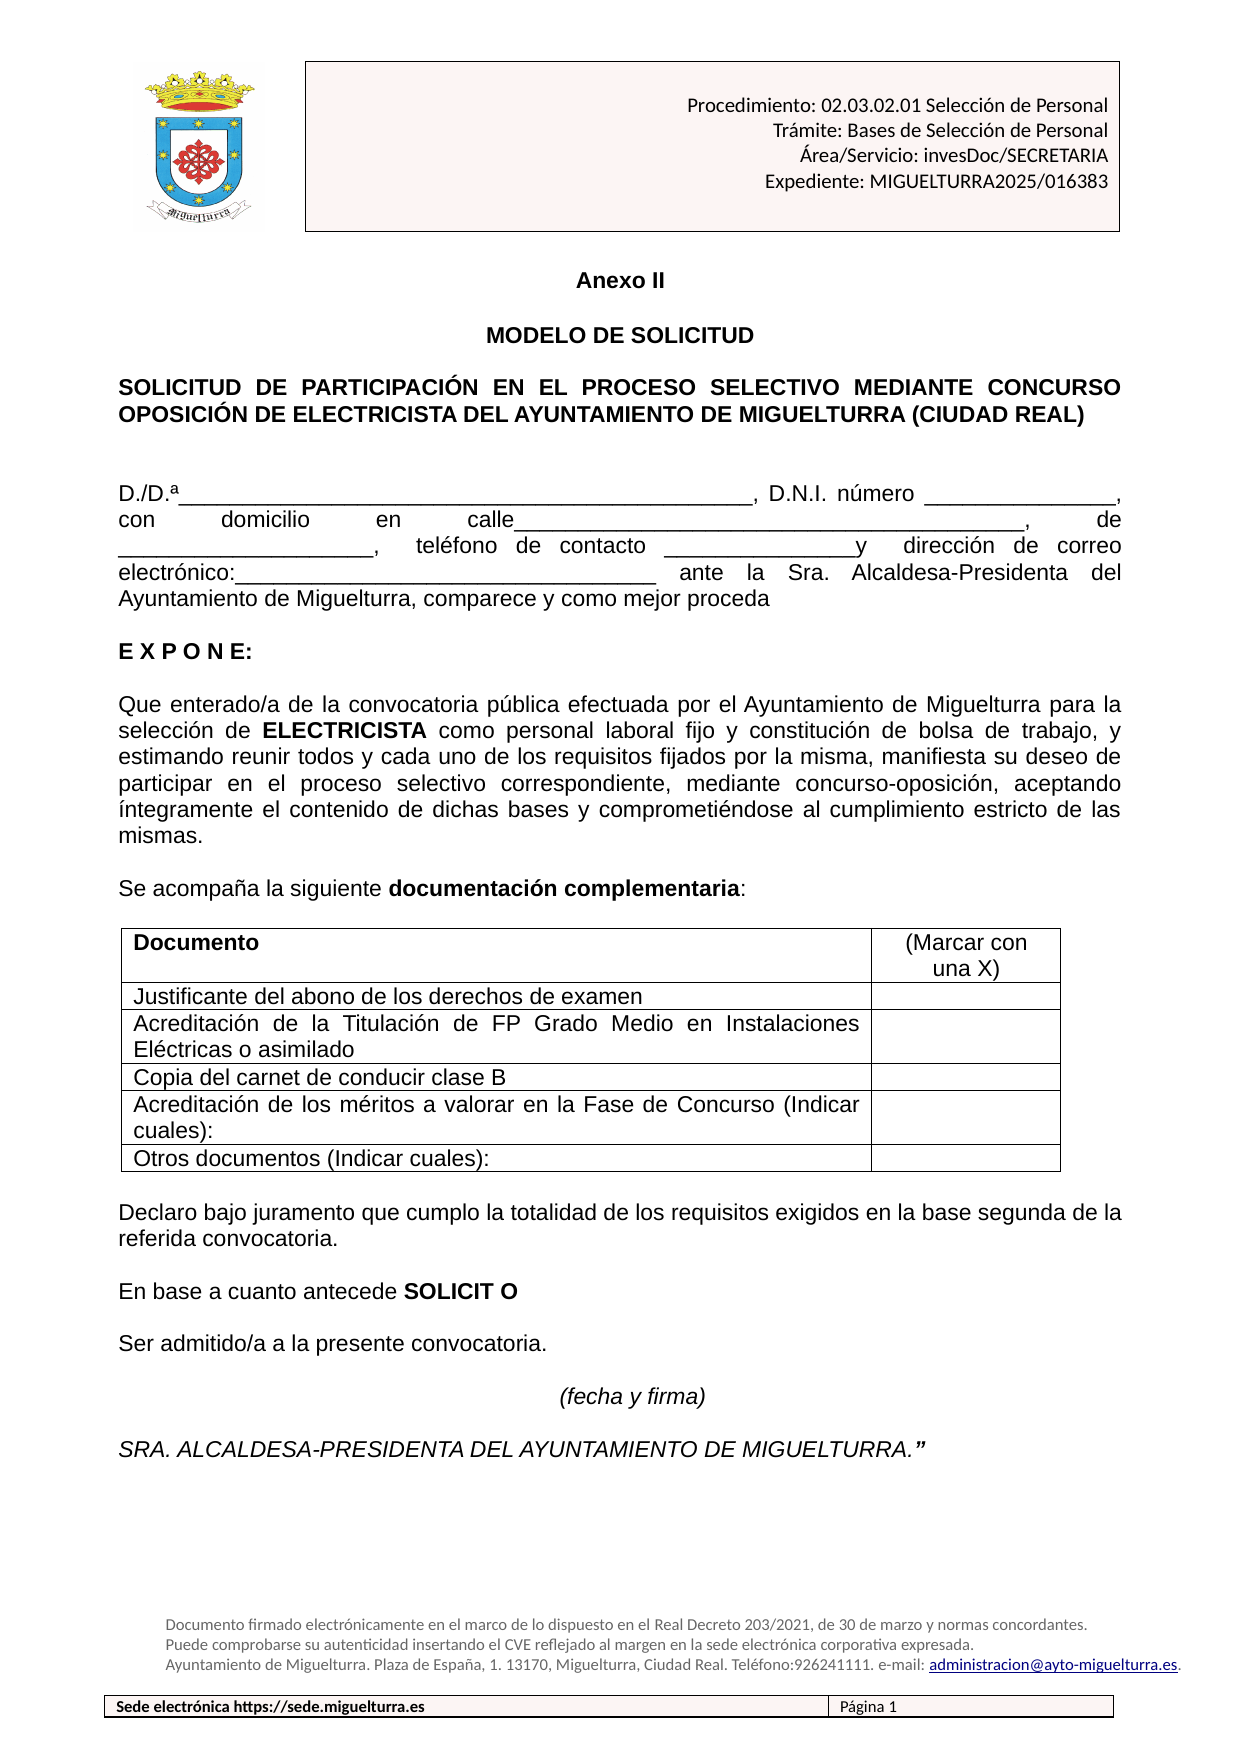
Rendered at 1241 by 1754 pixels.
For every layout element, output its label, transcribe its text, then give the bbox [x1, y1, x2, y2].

table_cell Justificante del abono de los derechos de examen [122, 983, 871, 1009]
text Declaro bajo juramento que cumplo la totalidad de los requisitos exigidos en la base segunda de la referida convocatoria. [118, 1199, 1122, 1251]
table_cell Copia del carnet de conducir clase B [122, 1064, 871, 1090]
text Se acompaña la siguiente documentación complementaria: [118, 875, 1122, 901]
text D./D.ª_____________________________________________, D.N.I. número _______________, con domicilio en calle________________________________________, de ____________________, teléfono de contacto _______________y dirección de correo electrónico:_________________________________ ante la Sra. Alcaldesa-Presidenta del Ayuntamiento de Miguelturra, comparece y como mejor proceda [118, 480, 1122, 612]
table_cell [872, 1064, 1060, 1090]
text En base a cuanto antecede SOLICIT O [118, 1278, 1122, 1304]
text MODELO DE SOLICITUD [118, 322, 1122, 348]
table_cell [872, 1010, 1060, 1063]
picture [133, 62, 266, 232]
text Que enterado/a de la convocatoria pública efectuada por el Ayuntamiento de Miguelturra para la selección de ELECTRICISTA como personal laboral fijo y constitución de bolsa de trabajo, y estimando reunir todos y cada uno de los requisitos fijados por la misma, manifiesta su deseo de participar en el proceso selectivo correspondiente, mediante concurso-oposición, aceptando íntegramente el contenido de dichas bases y comprometiéndose al cumplimiento estricto de las mismas. [118, 691, 1122, 849]
text Anexo II [118, 267, 1122, 293]
text SRA. ALCALDESA-PRESIDENTA DEL AYUNTAMIENTO DE MIGUELTURRA.” [118, 1436, 1122, 1462]
table_cell [872, 1091, 1060, 1144]
table_cell Acreditación de los méritos a valorar en la Fase de Concurso (Indicar cuales): [122, 1091, 871, 1144]
table_cell [872, 1145, 1060, 1171]
text (fecha y firma) [118, 1383, 1122, 1409]
table_header (Marcar con una X) [872, 929, 1060, 982]
text E X P O N E: [118, 638, 1122, 664]
table_cell [872, 983, 1060, 1009]
table_header Documento [122, 929, 871, 982]
table_cell Acreditación de la Titulación de FP Grado Medio en Instalaciones Eléctricas o asimilado [122, 1010, 871, 1063]
table_cell Otros documentos (Indicar cuales): [122, 1145, 871, 1171]
text SOLICITUD DE PARTICIPACIÓN EN EL PROCESO SELECTIVO MEDIANTE CONCURSO OPOSICIÓN DE ELECTRICISTA DEL AYUNTAMIENTO DE MIGUELTURRA (CIUDAD REAL) [118, 374, 1122, 427]
text Ser admitido/a a la presente convocatoria. [118, 1330, 1122, 1357]
